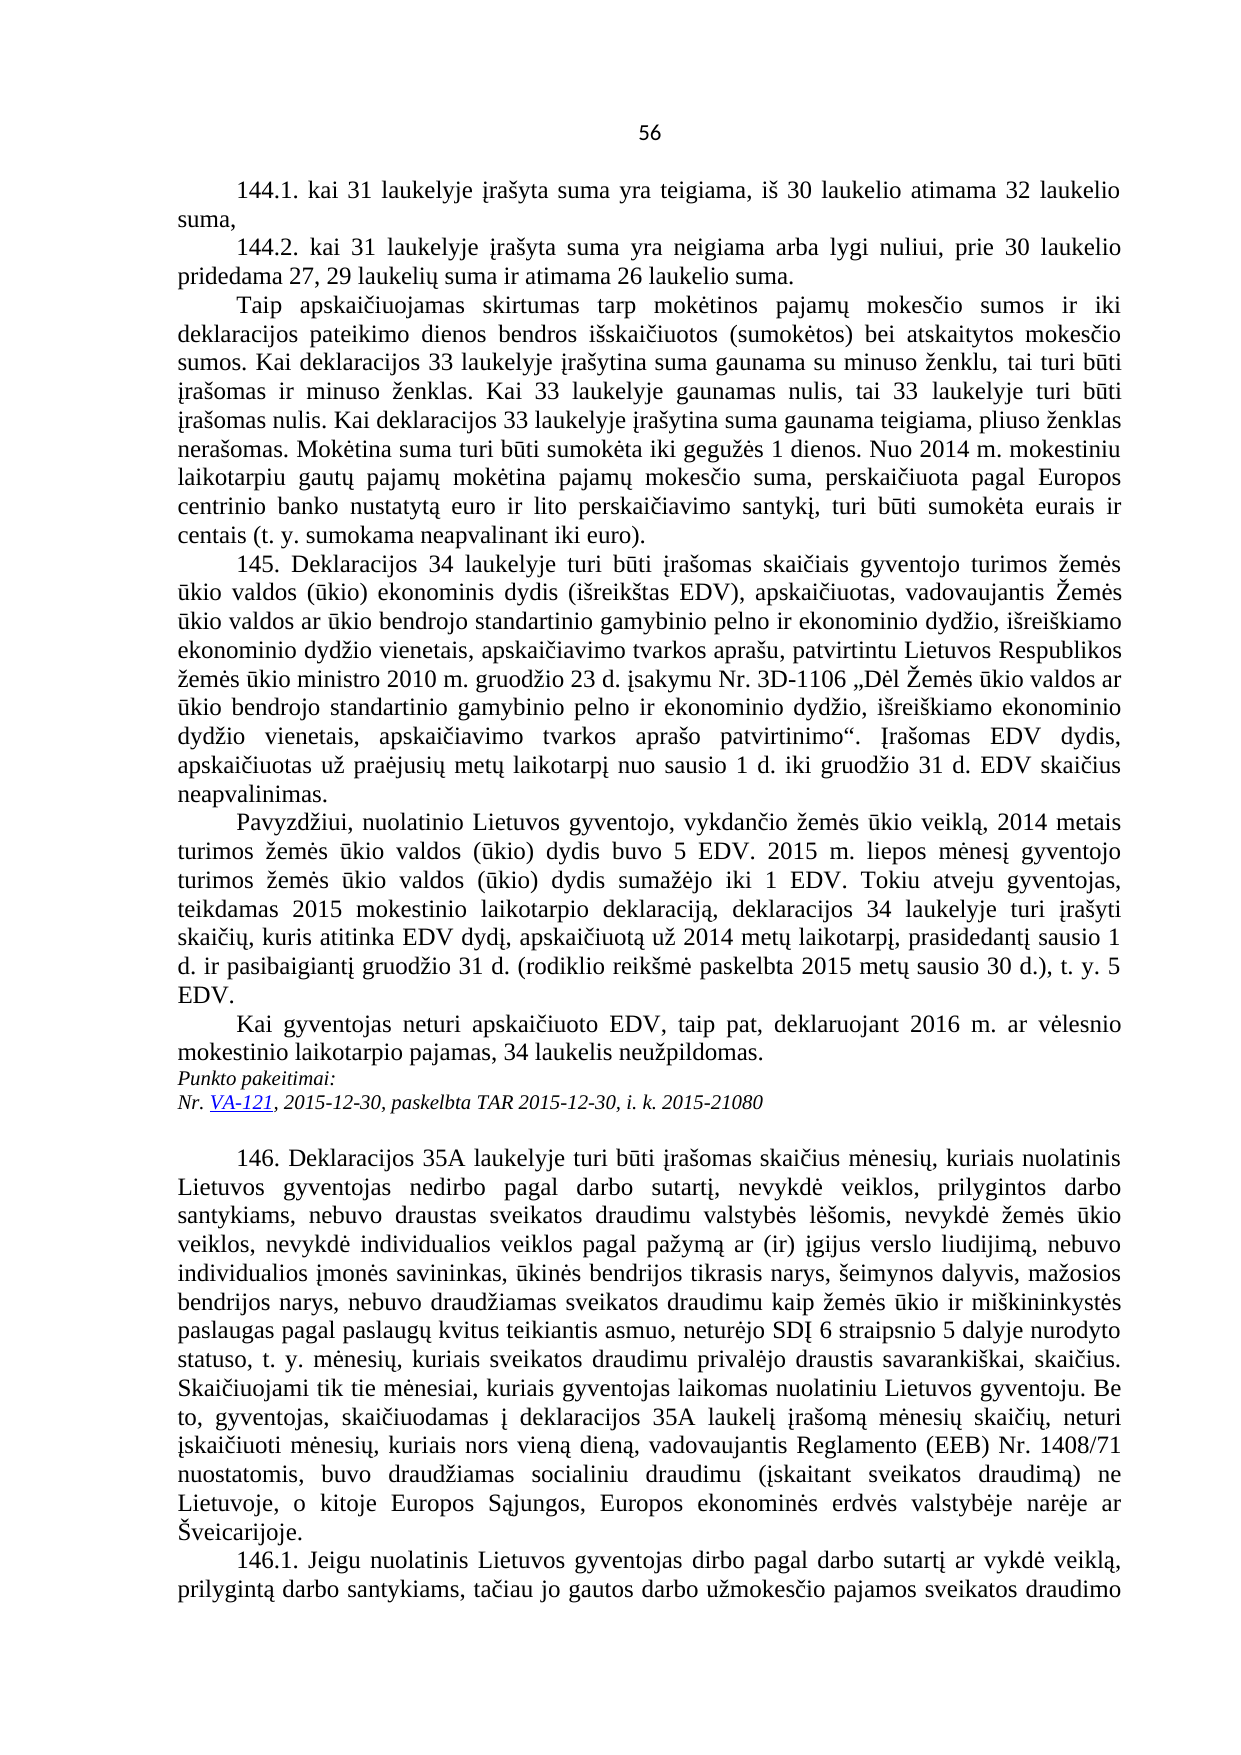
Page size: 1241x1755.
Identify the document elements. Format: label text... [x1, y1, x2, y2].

text 144.1. kai 31 laukelyje įrašyta suma yra teigiama, iš 30 laukelio atimama 32 laukelio suma, [177, 175, 1122, 232]
text Kai gyventojas neturi apskaičiuoto EDV, taip pat, deklaruojant 2016 m. ar vėlesnio mokestinio laikotarpio pajamas, 34 laukelis neužpildomas. [177, 1009, 1122, 1066]
text 146. Deklaracijos 35A laukelyje turi būti įrašomas skaičius mėnesių, kuriais nuolatinis Lietuvos gyventojas nedirbo pagal darbo sutartį, nevykdė veiklos, prilygintos darbo santykiams, nebuvo draustas sveikatos draudimu valstybės lėšomis, nevykdė žemės ūkio veiklos, nevykdė individualios veiklos pagal pažymą ar (ir) įgijus verslo liudijimą, nebuvo individualios įmonės savininkas, ūkinės bendrijos tikrasis narys, šeimynos dalyvis, mažosios bendrijos narys, nebuvo draudžiamas sveikatos draudimu kaip žemės ūkio ir miškininkystės paslaugas pagal paslaugų kvitus teikiantis asmuo, neturėjo SDĮ 6 straipsnio 5 dalyje nurodyto statuso, t. y. mėnesių, kuriais sveikatos draudimu privalėjo draustis savarankiškai, skaičius. Skaičiuojami tik tie mėnesiai, kuriais gyventojas laikomas nuolatiniu Lietuvos gyventoju. Be to, gyventojas, skaičiuodamas į deklaracijos 35A laukelį įrašomą mėnesių skaičių, neturi įskaičiuoti mėnesių, kuriais nors vieną dieną, vadovaujantis Reglamento (EEB) Nr. 1408/71 nuostatomis, buvo draudžiamas socialiniu draudimu (įskaitant sveikatos draudimą) ne Lietuvoje, o kitoje Europos Sąjungos, Europos ekonominės erdvės valstybėje narėje ar Šveicarijoje. [177, 1143, 1122, 1546]
text 146.1. Jeigu nuolatinis Lietuvos gyventojas dirbo pagal darbo sutartį ar vykdė veiklą, prilygintą darbo santykiams, tačiau jo gautos darbo užmokesčio pajamos sveikatos draudimo [177, 1546, 1122, 1603]
text Punkto pakeitimai: [177, 1066, 1122, 1090]
text Nr. VA-121, 2015-12-30, paskelbta TAR 2015-12-30, i. k. 2015-21080 [177, 1090, 1122, 1114]
text 144.2. kai 31 laukelyje įrašyta suma yra neigiama arba lygi nuliui, prie 30 laukelio pridedama 27, 29 laukelių suma ir atimama 26 laukelio suma. [177, 232, 1122, 290]
text Taip apskaičiuojamas skirtumas tarp mokėtinos pajamų mokesčio sumos ir iki deklaracijos pateikimo dienos bendros išskaičiuotos (sumokėtos) bei atskaitytos mokesčio sumos. Kai deklaracijos 33 laukelyje įrašytina suma gaunama su minuso ženklu, tai turi būti įrašomas ir minuso ženklas. Kai 33 laukelyje gaunamas nulis, tai 33 laukelyje turi būti įrašomas nulis. Kai deklaracijos 33 laukelyje įrašytina suma gaunama teigiama, pliuso ženklas nerašomas. Mokėtina suma turi būti sumokėta iki gegužės 1 dienos. Nuo 2014 m. mokestiniu laikotarpiu gautų pajamų mokėtina pajamų mokesčio suma, perskaičiuota pagal Europos centrinio banko nustatytą euro ir lito perskaičiavimo santykį, turi būti sumokėta eurais ir centais (t. y. sumokama neapvalinant iki euro). [177, 290, 1122, 549]
text Pavyzdžiui, nuolatinio Lietuvos gyventojo, vykdančio žemės ūkio veiklą, 2014 metais turimos žemės ūkio valdos (ūkio) dydis buvo 5 EDV. 2015 m. liepos mėnesį gyventojo turimos žemės ūkio valdos (ūkio) dydis sumažėjo iki 1 EDV. Tokiu atveju gyventojas, teikdamas 2015 mokestinio laikotarpio deklaraciją, deklaracijos 34 laukelyje turi įrašyti skaičių, kuris atitinka EDV dydį, apskaičiuotą už 2014 metų laikotarpį, prasidedantį sausio 1 d. ir pasibaigiantį gruodžio 31 d. (rodiklio reikšmė paskelbta 2015 metų sausio 30 d.), t. y. 5 EDV. [177, 807, 1122, 1009]
text 145. Deklaracijos 34 laukelyje turi būti įrašomas skaičiais gyventojo turimos žemės ūkio valdos (ūkio) ekonominis dydis (išreikštas EDV), apskaičiuotas, vadovaujantis Žemės ūkio valdos ar ūkio bendrojo standartinio gamybinio pelno ir ekonominio dydžio, išreiškiamo ekonominio dydžio vienetais, apskaičiavimo tvarkos aprašu, patvirtintu Lietuvos Respublikos žemės ūkio ministro 2010 m. gruodžio 23 d. įsakymu Nr. 3D-1106 „Dėl Žemės ūkio valdos ar ūkio bendrojo standartinio gamybinio pelno ir ekonominio dydžio, išreiškiamo ekonominio dydžio vienetais, apskaičiavimo tvarkos aprašo patvirtinimo“. Įrašomas EDV dydis, apskaičiuotas už praėjusių metų laikotarpį nuo sausio 1 d. iki gruodžio 31 d. EDV skaičius neapvalinimas. [177, 549, 1122, 807]
